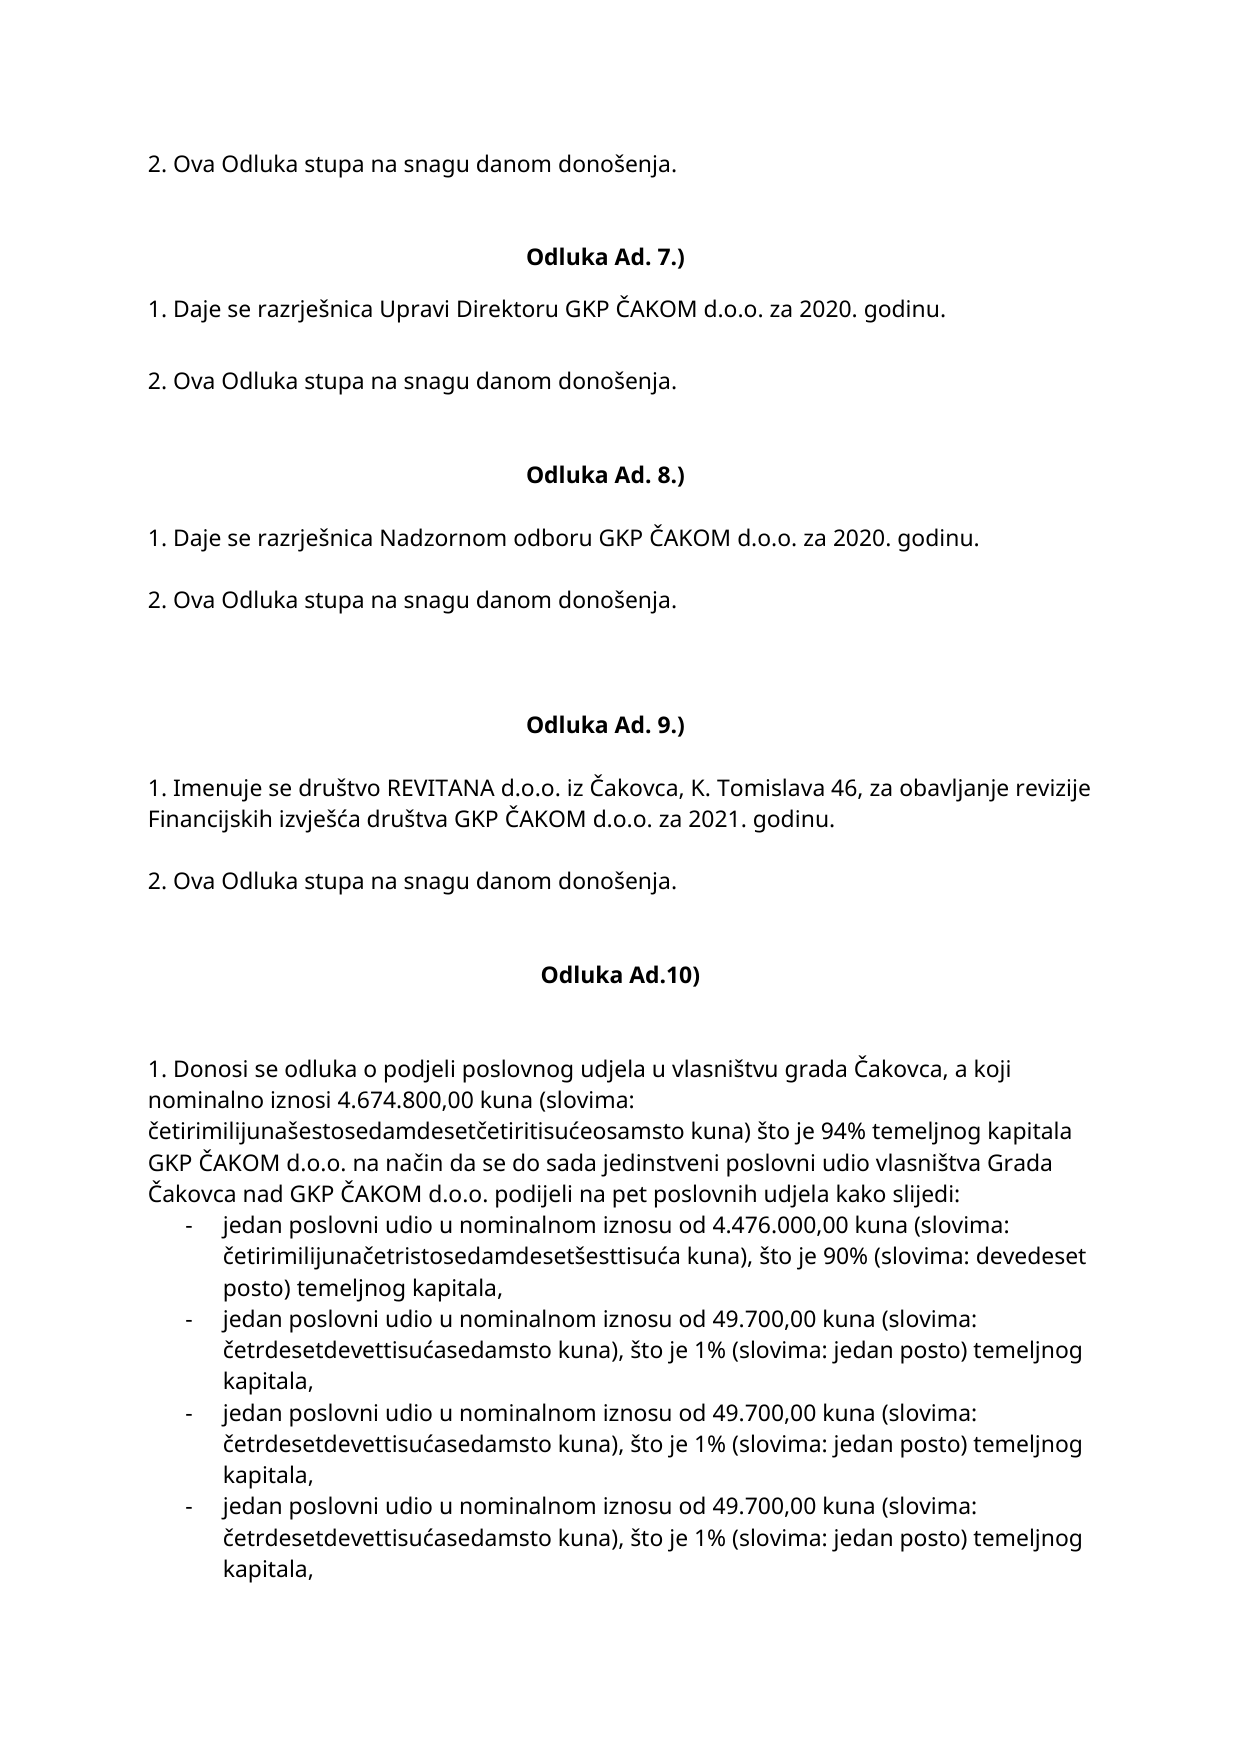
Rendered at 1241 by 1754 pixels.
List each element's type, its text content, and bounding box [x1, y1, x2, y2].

text 2. Ova Odluka stupa na snagu danom donošenja. [148, 584, 1093, 615]
text Odluka Ad. 9.) [118, 709, 1093, 740]
text 1. Daje se razrješnica Nadzornom odboru GKP ČAKOM d.o.o. za 2020. godinu. [118, 522, 1093, 553]
text 2. Ova Odluka stupa na snagu danom donošenja. [148, 865, 1093, 897]
text Odluka Ad.10) [148, 959, 1093, 990]
text Odluka Ad. 7.) [118, 241, 1093, 273]
text 1. Daje se razrješnica Upravi Direktoru GKP ČAKOM d.o.o. za 2020. godinu. [148, 293, 1093, 325]
text 1. Imenuje se društvo REVITANA d.o.o. iz Čakovca, K. Tomislava 46, za obavljanje revizije Financijskih izvješća društva GKP ČAKOM d.o.o. za 2021. godinu. [148, 772, 1093, 834]
text 2. Ova Odluka stupa na snagu danom donošenja. [148, 365, 1093, 397]
list jedan poslovni udio u nominalnom iznosu od 4.476.000,00 kuna (slovima: četirimilijunačetristosedamdesetšesttisuća kuna), što je 90% (slovima: devedeset posto) temeljnog kapitala, [185, 1209, 1093, 1303]
text 2. Ova Odluka stupa na snagu danom donošenja. [148, 148, 1093, 179]
list jedan poslovni udio u nominalnom iznosu od 49.700,00 kuna (slovima: četrdesetdevettisućasedamsto kuna), što je 1% (slovima: jedan posto) temeljnog kapitala, [185, 1397, 1093, 1490]
text Odluka Ad. 8.) [118, 459, 1093, 490]
text 1. Donosi se odluka o podjeli poslovnog udjela u vlasništvu grada Čakovca, a koji nominalno iznosi 4.674.800,00 kuna (slovima: četirimilijunašestosedamdesetčetiritisućeosamsto kuna) što je 94% temeljnog kapitala GKP ČAKOM d.o.o. na način da se do sada jedinstveni poslovni udio vlasništva Grada Čakovca nad GKP ČAKOM d.o.o. podijeli na pet poslovnih udjela kako slijedi: [148, 1053, 1093, 1209]
list jedan poslovni udio u nominalnom iznosu od 49.700,00 kuna (slovima: četrdesetdevettisućasedamsto kuna), što je 1% (slovima: jedan posto) temeljnog kapitala, [185, 1303, 1093, 1397]
list jedan poslovni udio u nominalnom iznosu od 49.700,00 kuna (slovima: četrdesetdevettisućasedamsto kuna), što je 1% (slovima: jedan posto) temeljnog kapitala, [185, 1490, 1093, 1584]
